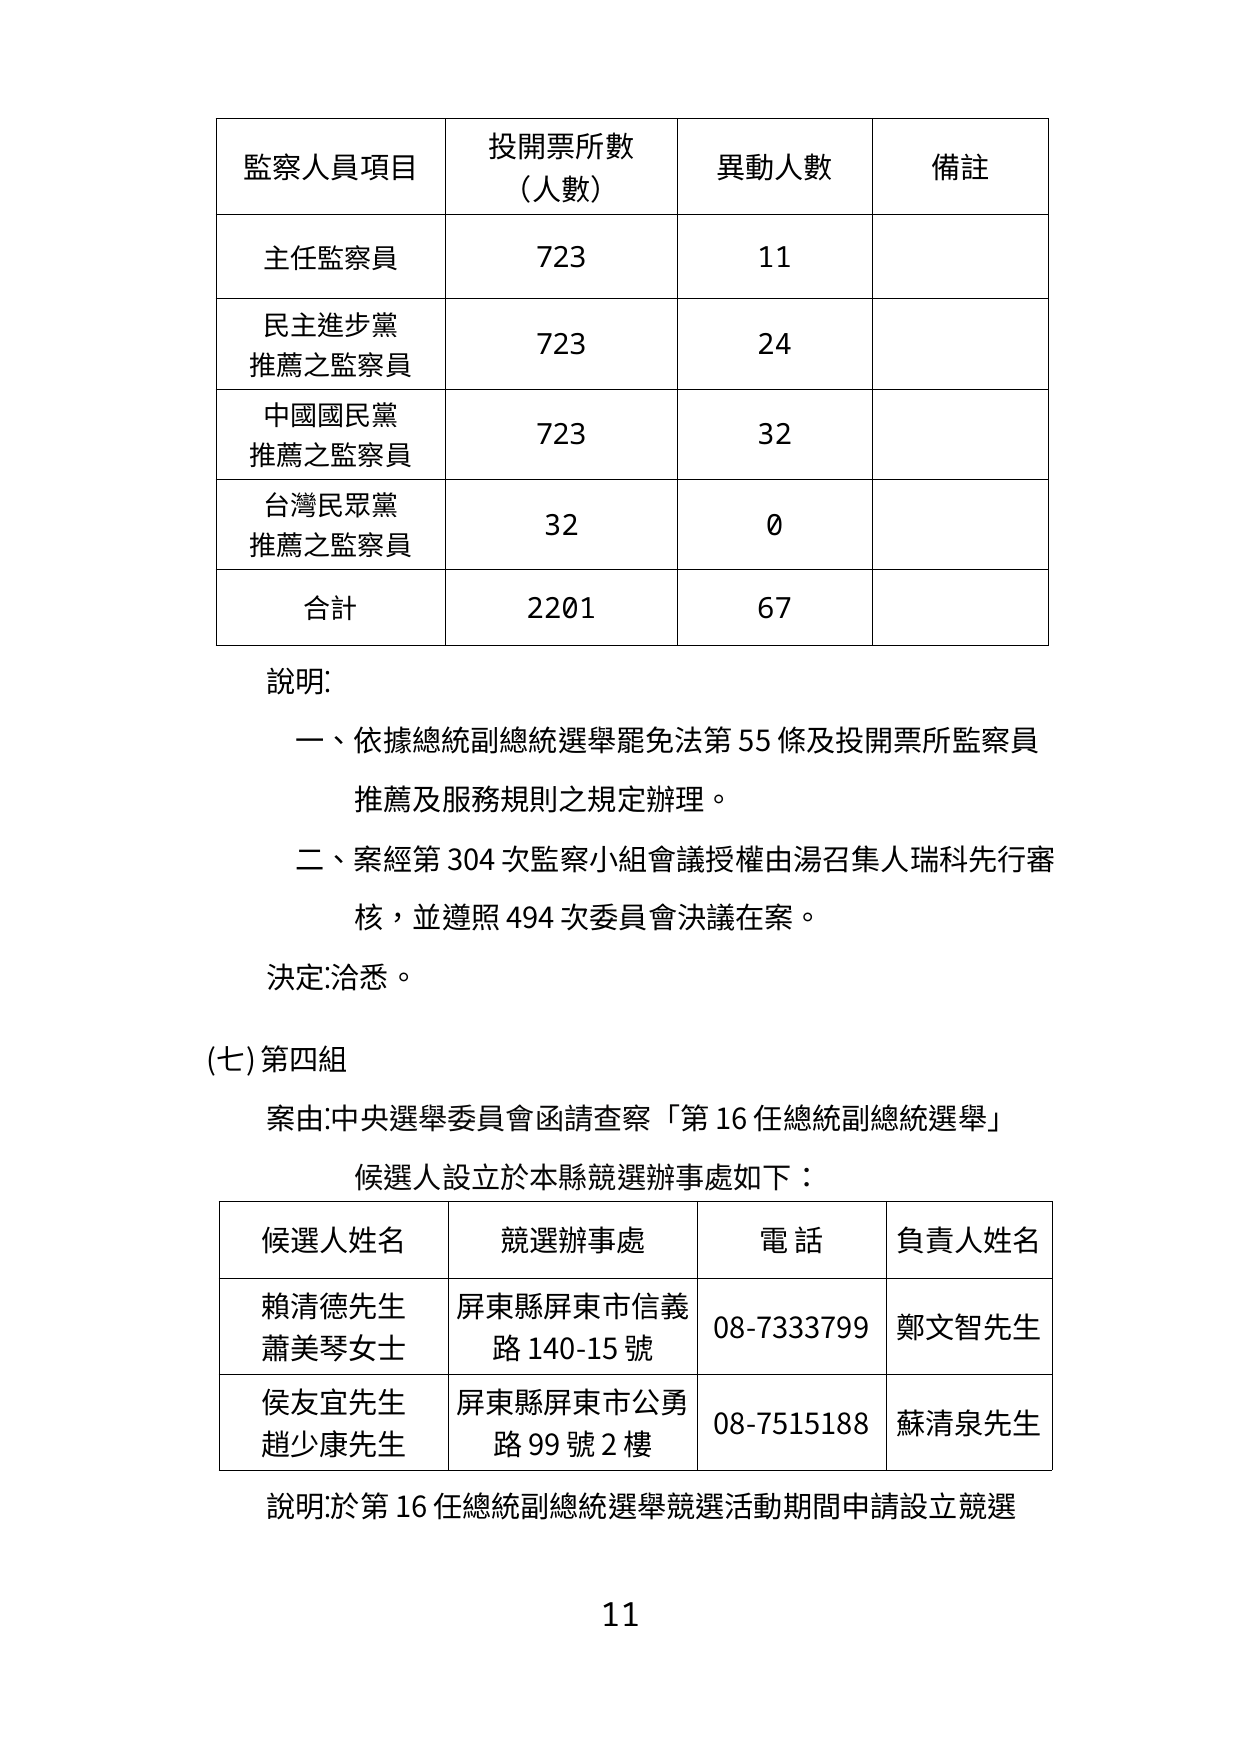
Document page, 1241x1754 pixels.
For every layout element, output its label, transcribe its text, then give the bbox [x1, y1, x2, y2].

list 案由⁚中央選舉委員會函請查察「第16任總統副總統選舉」 [230, 1083, 1057, 1142]
list 決定⁚洽悉。 [228, 941, 1122, 1000]
table_header 候選人姓名 [220, 1202, 448, 1277]
table_header 負責人姓名 [887, 1202, 1052, 1277]
table_cell 723 [446, 215, 677, 298]
table_cell 侯友宜先生 趙少康先生 [220, 1375, 448, 1470]
table_cell 主任監察員 [217, 215, 445, 298]
table_header 競選辦事處 [449, 1202, 697, 1277]
table_cell 67 [678, 570, 872, 645]
table_cell 723 [446, 299, 677, 388]
table_header 投開票所數 （人數） [446, 119, 677, 214]
table_cell 2201 [446, 570, 677, 645]
table_cell 32 [446, 480, 677, 569]
list 說明⁚ [228, 646, 1122, 704]
table_cell [873, 299, 1048, 388]
table_header 監察人員項目 [217, 119, 445, 214]
table_cell 賴清德先生 蕭美琴女士 [220, 1279, 448, 1374]
table_cell 11 [678, 215, 872, 298]
table_cell 屏東縣屏東市信義路140-15號 [449, 1279, 697, 1374]
table_cell 台灣民眾黨 推薦之監察員 [217, 480, 445, 569]
table_cell 屏東縣屏東市公勇路99號2樓 [449, 1375, 697, 1470]
list 核，並遵照494次委員會決議在案。 [319, 882, 1057, 941]
list 一、依據總統副總統選舉罷免法第55條及投開票所監察員 [260, 704, 1063, 764]
table_cell 鄭文智先生 [887, 1279, 1052, 1374]
list 說明⁚於第16任總統副總統選舉競選活動期間申請設立競選 [230, 1470, 1063, 1529]
table_cell 08-7333799 [698, 1279, 886, 1374]
table_cell 0 [678, 480, 872, 569]
table_cell [873, 480, 1048, 569]
list 推薦及服務規則之規定辦理。 [319, 764, 1063, 823]
table_cell 08-7515188 [698, 1375, 886, 1470]
list (七)第四組 [169, 1023, 1122, 1083]
table_header 電 話 [698, 1202, 886, 1277]
table_cell [873, 215, 1048, 298]
list 二、案經第304次監察小組會議授權由湯召集人瑞科先行審 [260, 823, 1057, 882]
table_cell [873, 390, 1048, 478]
table_cell 723 [446, 390, 677, 478]
list 候選人設立於本縣競選辦事處如下： [319, 1142, 1057, 1201]
table_header 異動人數 [678, 119, 872, 214]
table_header 備註 [873, 119, 1048, 214]
table_cell 合計 [217, 570, 445, 645]
table_cell 民主進步黨 推薦之監察員 [217, 299, 445, 388]
table_cell 32 [678, 390, 872, 478]
table_cell 24 [678, 299, 872, 388]
table_cell 中國國民黨 推薦之監察員 [217, 390, 445, 478]
table_cell [873, 570, 1048, 645]
table_cell 蘇清泉先生 [887, 1375, 1052, 1470]
